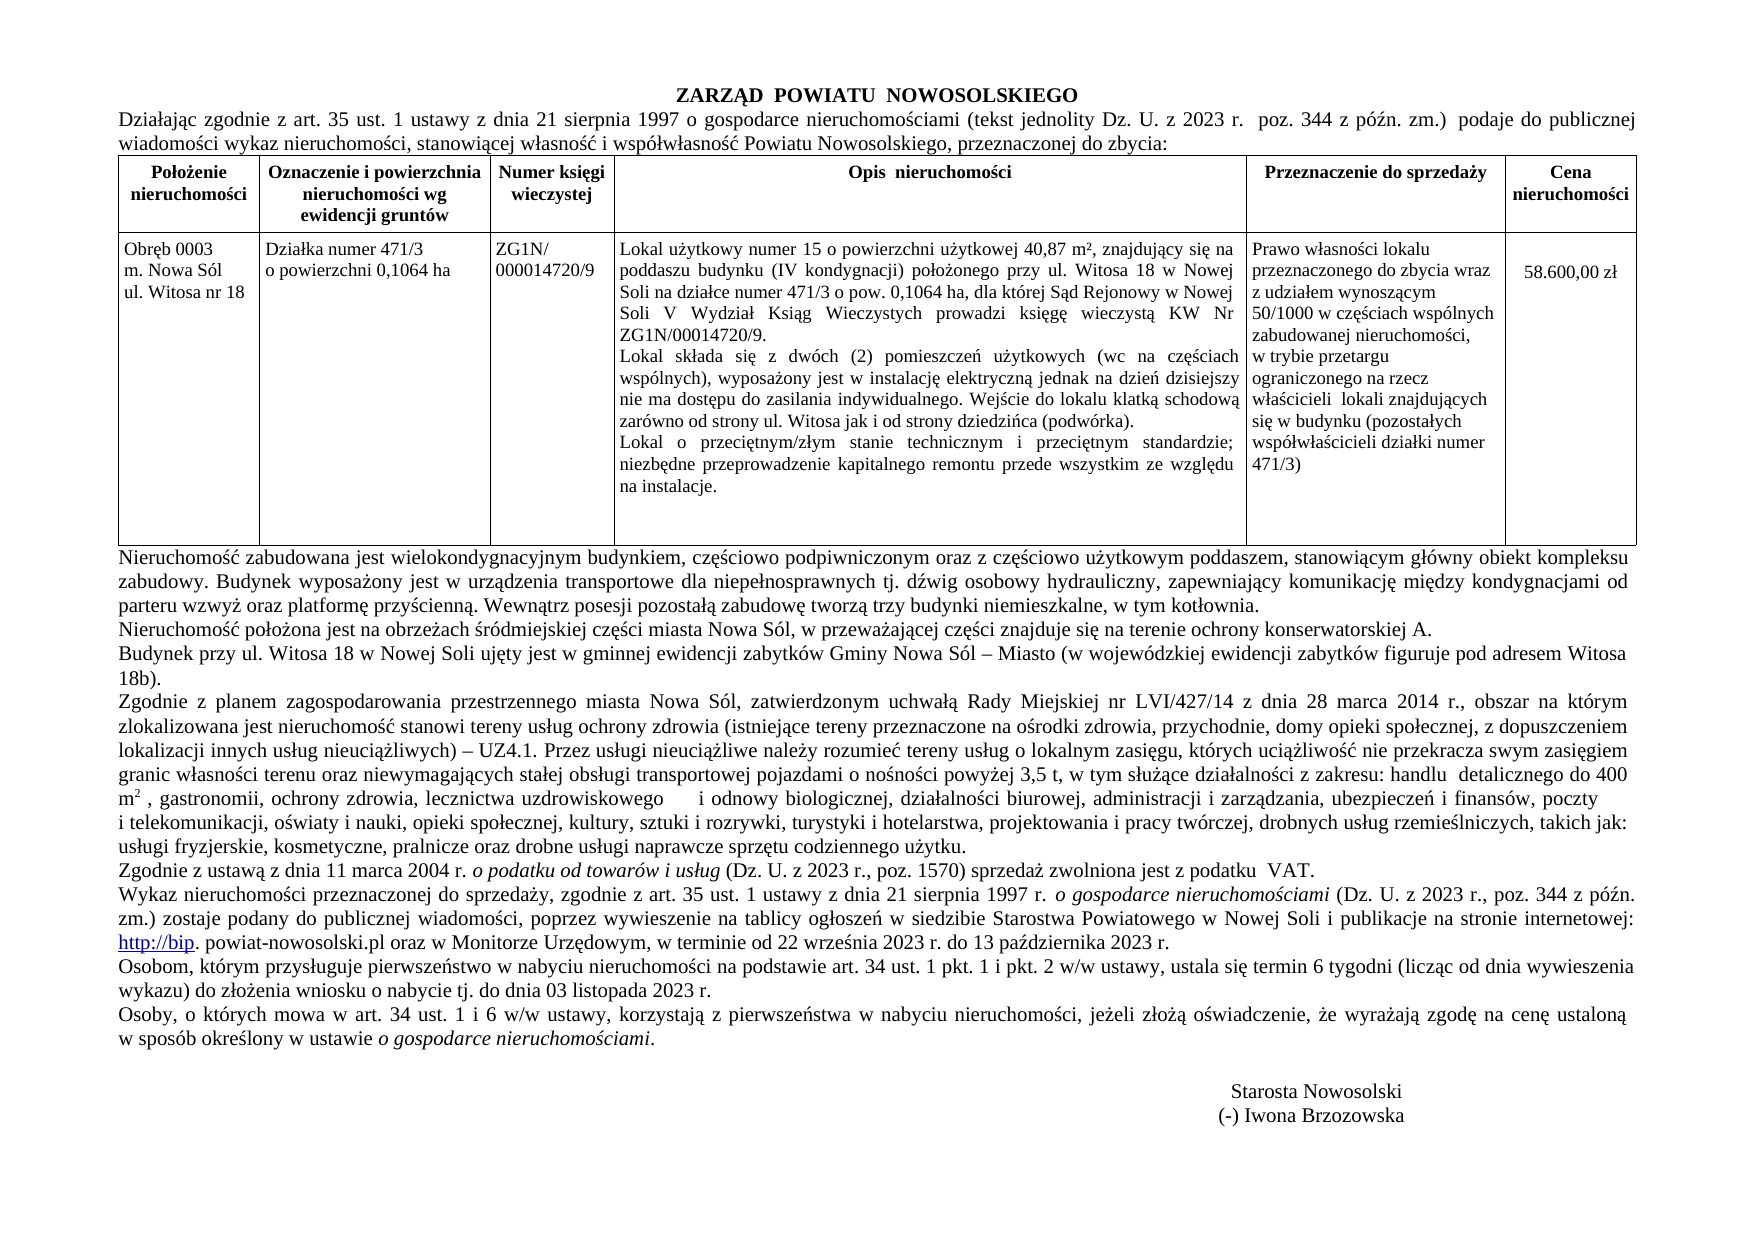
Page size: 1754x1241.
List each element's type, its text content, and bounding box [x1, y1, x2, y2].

table_header Cena nieruchomości [1506, 156, 1636, 232]
table_cell Lokal użytkowy numer 15 o powierzchni użytkowej 40,87 m², znajdujący się na poddaszu budynku (IV kondygnacji) położonego przy ul. Witosa 18 w Nowej Soli na działce numer 471/3 o pow. 0,1064 ha, dla której Sąd Rejonowy w Nowej Soli V Wydział Ksiąg Wieczystych prowadzi księgę wieczystą KW Nr ZG1N/00014720/9. Lokal składa się z dwóch (2) pomieszczeń użytkowych (wc na częściach wspólnych), wyposażony jest w instalację elektryczną jednak na dzień dzisiejszy nie ma dostępu do zasilania indywidualnego. Wejście do lokalu klatką schodową zarówno od strony ul. Witosa jak i od strony dziedzińca (podwórka). Lokal o przeciętnym/złym stanie technicznym i przeciętnym standardzie; niezbędne przeprowadzenie kapitalnego remontu przede wszystkim ze względu na instalacje. [615, 233, 1246, 545]
text (-) Iwona Brzozowska [118, 1103, 1636, 1127]
table_cell Prawo własności lokalu przeznaczonego do zbycia wraz z udziałem wynoszącym 50/1000 w częściach wspólnych zabudowanej nieruchomości, w trybie przetargu ograniczonego na rzecz właścicieli lokali znajdujących się w budynku (pozostałych współwłaścicieli działki numer 471/3) [1247, 233, 1505, 545]
table_header Opis nieruchomości [615, 156, 1246, 232]
table_header Numer księgi wieczystej [491, 156, 614, 232]
table_cell Obręb 0003 m. Nowa Sól ul. Witosa nr 18 [119, 233, 259, 545]
text Zgodnie z ustawą z dnia 11 marca 2004 r. o podatku od towarów i usług (Dz. U. z 2023 r., poz. 1570) sprzedaż zwolniona jest z podatku VAT. [118, 858, 1636, 882]
table_header Położenie nieruchomości [119, 156, 259, 232]
table_cell Działka numer 471/3 o powierzchni 0,1064 ha [260, 233, 490, 545]
text Starosta Nowosolski [118, 1079, 1636, 1103]
text Osobom, którym przysługuje pierwszeństwo w nabyciu nieruchomości na podstawie art. 34 ust. 1 pkt. 1 i pkt. 2 w/w ustawy, ustala się termin 6 tygodni (licząc od dnia wywieszenia wykazu) do złożenia wniosku o nabycie tj. do dnia 03 listopada 2023 r. [118, 954, 1636, 1002]
text Nieruchomość zabudowana jest wielokondygnacyjnym budynkiem, częściowo podpiwniczonym oraz z częściowo użytkowym poddaszem, stanowiącym główny obiekt kompleksu zabudowy. Budynek wyposażony jest w urządzenia transportowe dla niepełnosprawnych tj. dźwig osobowy hydrauliczny, zapewniający komunikację między kondygnacjami od parteru wzwyż oraz platformę przyścienną. Wewnątrz posesji pozostałą zabudowę tworzą trzy budynki niemieszkalne, w tym kotłownia. [118, 546, 1630, 617]
table_header Przeznaczenie do sprzedaży [1247, 156, 1505, 232]
text Działając zgodnie z art. 35 ust. 1 ustawy z dnia 21 sierpnia 1997 o gospodarce nieruchomościami (tekst jednolity Dz. U. z 2023 r. poz. 344 z późn. zm.) podaje do publicznej wiadomości wykaz nieruchomości, stanowiącej własność i współwłasność Powiatu Nowosolskiego, przeznaczonej do zbycia: [118, 107, 1636, 155]
table_cell 58.600,00 zł [1506, 233, 1636, 545]
table_cell ZG1N/000014720/9 [491, 233, 614, 545]
table_header Oznaczenie i powierzchnia nieruchomości wg ewidencji gruntów [260, 156, 490, 232]
text Nieruchomość położona jest na obrzeżach śródmiejskiej części miasta Nowa Sól, w przeważającej części znajduje się na terenie ochrony konserwatorskiej A. [118, 617, 1630, 641]
text Osoby, o których mowa w art. 34 ust. 1 i 6 w/w ustawy, korzystają z pierwszeństwa w nabyciu nieruchomości, jeżeli złożą oświadczenie, że wyrażają zgodę na cenę ustaloną w sposób określony w ustawie o gospodarce nieruchomościami. [118, 1002, 1636, 1050]
subtitle ZARZĄD POWIATU NOWOSOLSKIEGO [118, 83, 1636, 107]
text Wykaz nieruchomości przeznaczonej do sprzedaży, zgodnie z art. 35 ust. 1 ustawy z dnia 21 sierpnia 1997 r. o gospodarce nieruchomościami (Dz. U. z 2023 r., poz. 344 z późn. zm.) zostaje podany do publicznej wiadomości, poprzez wywieszenie na tablicy ogłoszeń w siedzibie Starostwa Powiatowego w Nowej Soli i publikacje na stronie internetowej: http://bip. powiat-nowosolski.pl oraz w Monitorze Urzędowym, w terminie od 22 września 2023 r. do 13 października 2023 r. [118, 882, 1636, 954]
text Zgodnie z planem zagospodarowania przestrzennego miasta Nowa Sól, zatwierdzonym uchwałą Rady Miejskiej nr LVI/427/14 z dnia 28 marca 2014 r., obszar na którym zlokalizowana jest nieruchomość stanowi tereny usług ochrony zdrowia (istniejące tereny przeznaczone na ośrodki zdrowia, przychodnie, domy opieki społecznej, z dopuszczeniem lokalizacji innych usług nieuciążliwych) – UZ4.1. Przez usługi nieuciążliwe należy rozumieć tereny usług o lokalnym zasięgu, których uciążliwość nie przekracza swym zasięgiem granic własności terenu oraz niewymagających stałej obsługi transportowej pojazdami o nośności powyżej 3,5 t, w tym służące działalności z zakresu: handlu detalicznego do 400 m2 , gastronomii, ochrony zdrowia, lecznictwa uzdrowiskowego i odnowy biologicznej, działalności biurowej, administracji i zarządzania, ubezpieczeń i finansów, poczty i telekomunikacji, oświaty i nauki, opieki społecznej, kultury, sztuki i rozrywki, turystyki i hotelarstwa, projektowania i pracy twórczej, drobnych usług rzemieślniczych, takich jak: usługi fryzjerskie, kosmetyczne, pralnicze oraz drobne usługi naprawcze sprzętu codziennego użytku. [118, 689, 1630, 858]
text Budynek przy ul. Witosa 18 w Nowej Soli ujęty jest w gminnej ewidencji zabytków Gminy Nowa Sól – Miasto (w wojewódzkiej ewidencji zabytków figuruje pod adresem Witosa 18b). [118, 641, 1630, 689]
